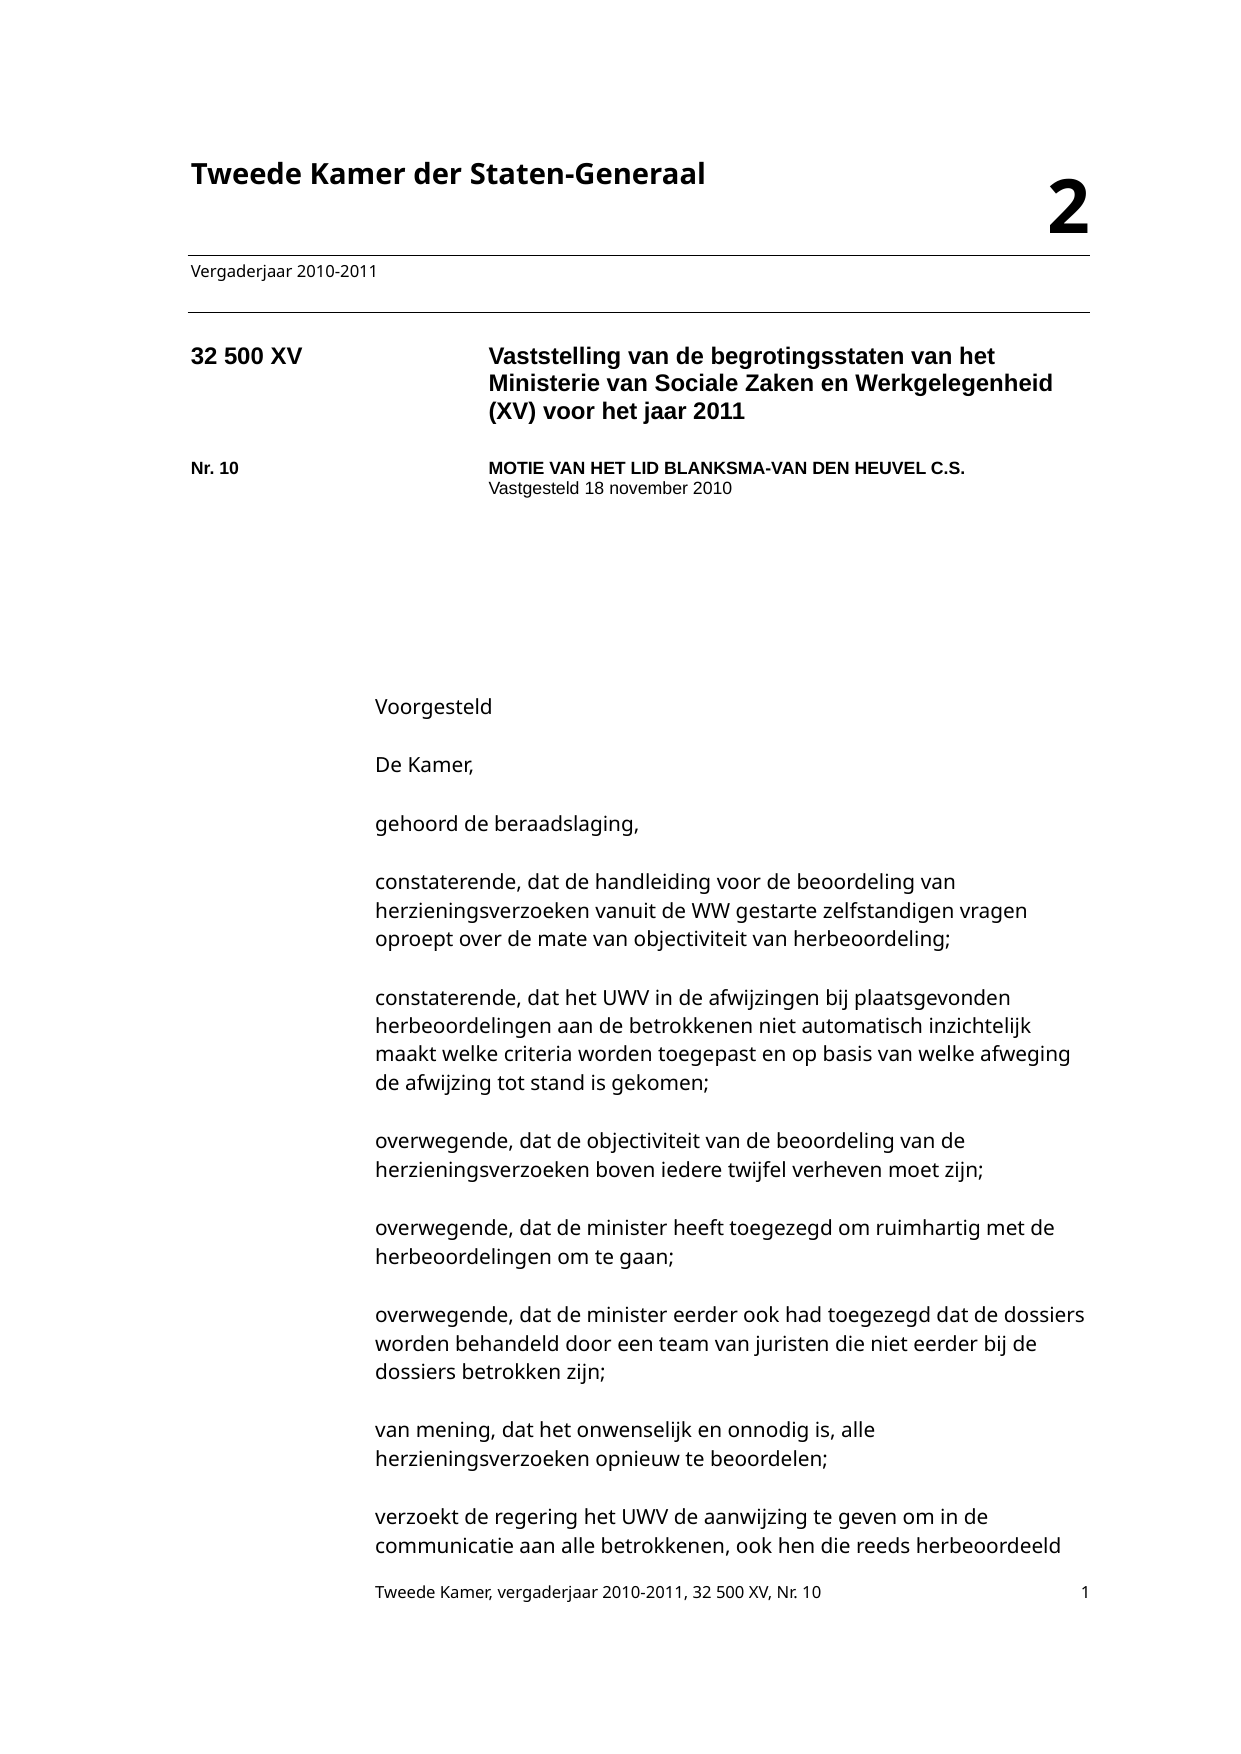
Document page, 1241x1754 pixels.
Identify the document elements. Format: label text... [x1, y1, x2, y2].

text gehoord de beraadslaging, [375, 809, 1090, 837]
table_cell [485, 256, 1090, 312]
table_cell Nr. 10 [188, 455, 485, 573]
text Voorgesteld [375, 692, 1090, 721]
text overwegende, dat de objectiviteit van de beoordeling van de herzieningsverzoeken boven iedere twijfel verheven moet zijn; [375, 1126, 1090, 1183]
text constaterende, dat de handleiding voor de beoordeling van herzieningsverzoeken vanuit de WW gestarte zelfstandigen vragen oproept over de mate van objectiviteit van herbeoordeling; [375, 867, 1090, 953]
table_cell [485, 313, 1090, 339]
text overwegende, dat de minister heeft toegezegd om ruimhartig met de herbeoordelingen om te gaan; [375, 1213, 1090, 1270]
table_cell MOTIE VAN HET LID BLANKSMA-VAN DEN HEUVEL C.S. Vastgesteld 18 november 2010 [485, 455, 1090, 573]
text De Kamer, [375, 751, 1090, 779]
text overwegende, dat de minister eerder ook had toegezegd dat de dossiers worden behandeld door een team van juristen die niet eerder bij de dossiers betrokken zijn; [375, 1300, 1090, 1386]
text constaterende, dat het UWV in de afwijzingen bij plaatsgevonden herbeoordelingen aan de betrokkenen niet automatisch inzichtelijk maakt welke criteria worden toegepast en op basis van welke afweging de afwijzing tot stand is gekomen; [375, 983, 1090, 1096]
text verzoekt de regering het UWV de aanwijzing te geven om in de communicatie aan alle betrokkenen, ook hen die reeds herbeoordeeld [375, 1502, 1090, 1559]
table_header 2 [910, 150, 1090, 255]
text van mening, dat het onwenselijk en onnodig is, alle herzieningsverzoeken opnieuw te beoordelen; [375, 1416, 1090, 1472]
table_cell 32 500 XV [188, 339, 485, 454]
table_cell [188, 313, 485, 339]
table_cell Vergaderjaar 2010-2011 [188, 256, 485, 312]
table_cell Vaststelling van de begrotingsstaten van het Ministerie van Sociale Zaken en Werkgelegenheid (XV) voor het jaar 2011 [485, 339, 1090, 454]
table_header Tweede Kamer der Staten-Generaal [188, 150, 909, 255]
